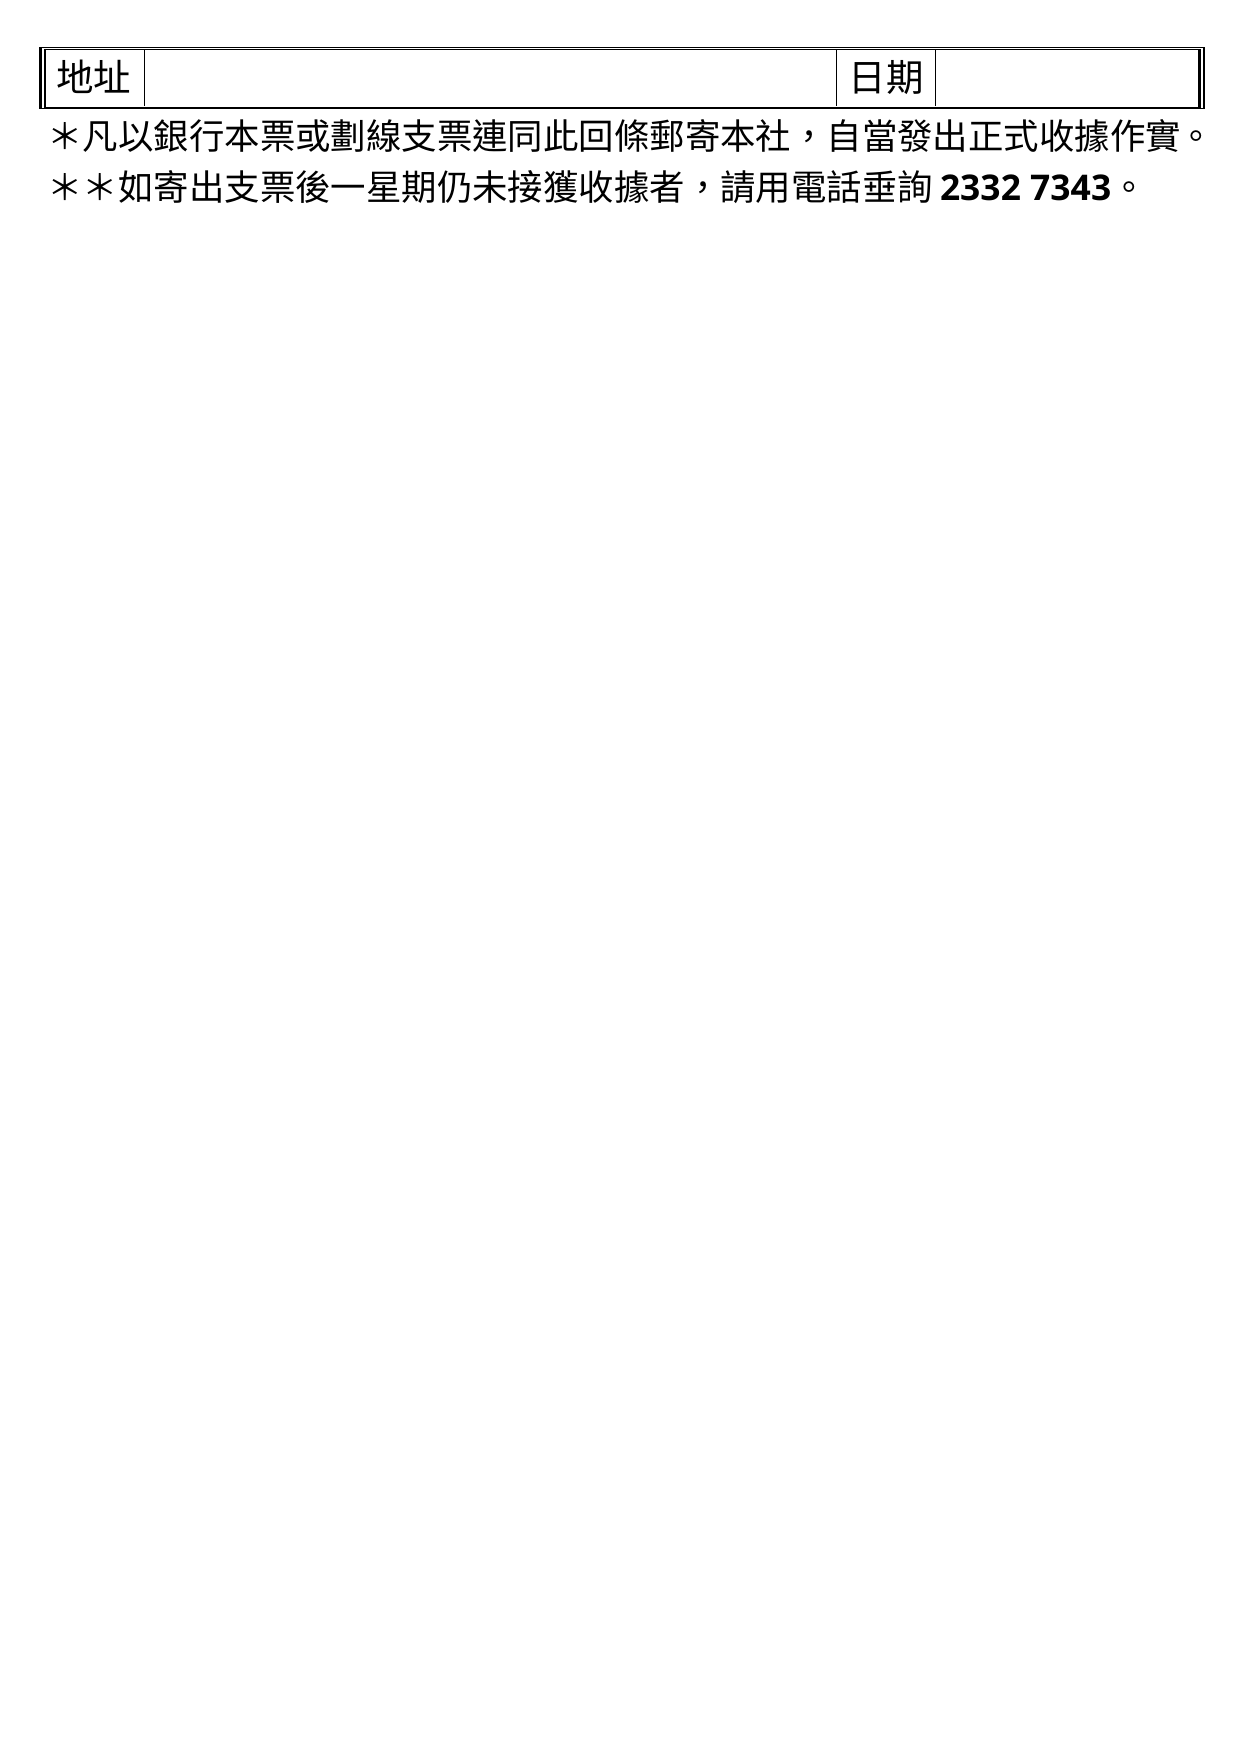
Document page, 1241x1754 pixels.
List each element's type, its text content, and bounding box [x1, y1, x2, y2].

table_cell 日期 [837, 50, 935, 106]
text ＊凡以銀行本票或劃線支票連同此回條郵寄本社，自當發出正式收據作實。 [47, 108, 1211, 160]
table_cell [936, 50, 1198, 106]
table_cell [145, 50, 836, 106]
text ＊＊如寄出支票後一星期仍未接獲收據者，請用電話垂詢2332 7343。 [47, 160, 1211, 211]
table_cell 地址 [46, 50, 144, 106]
